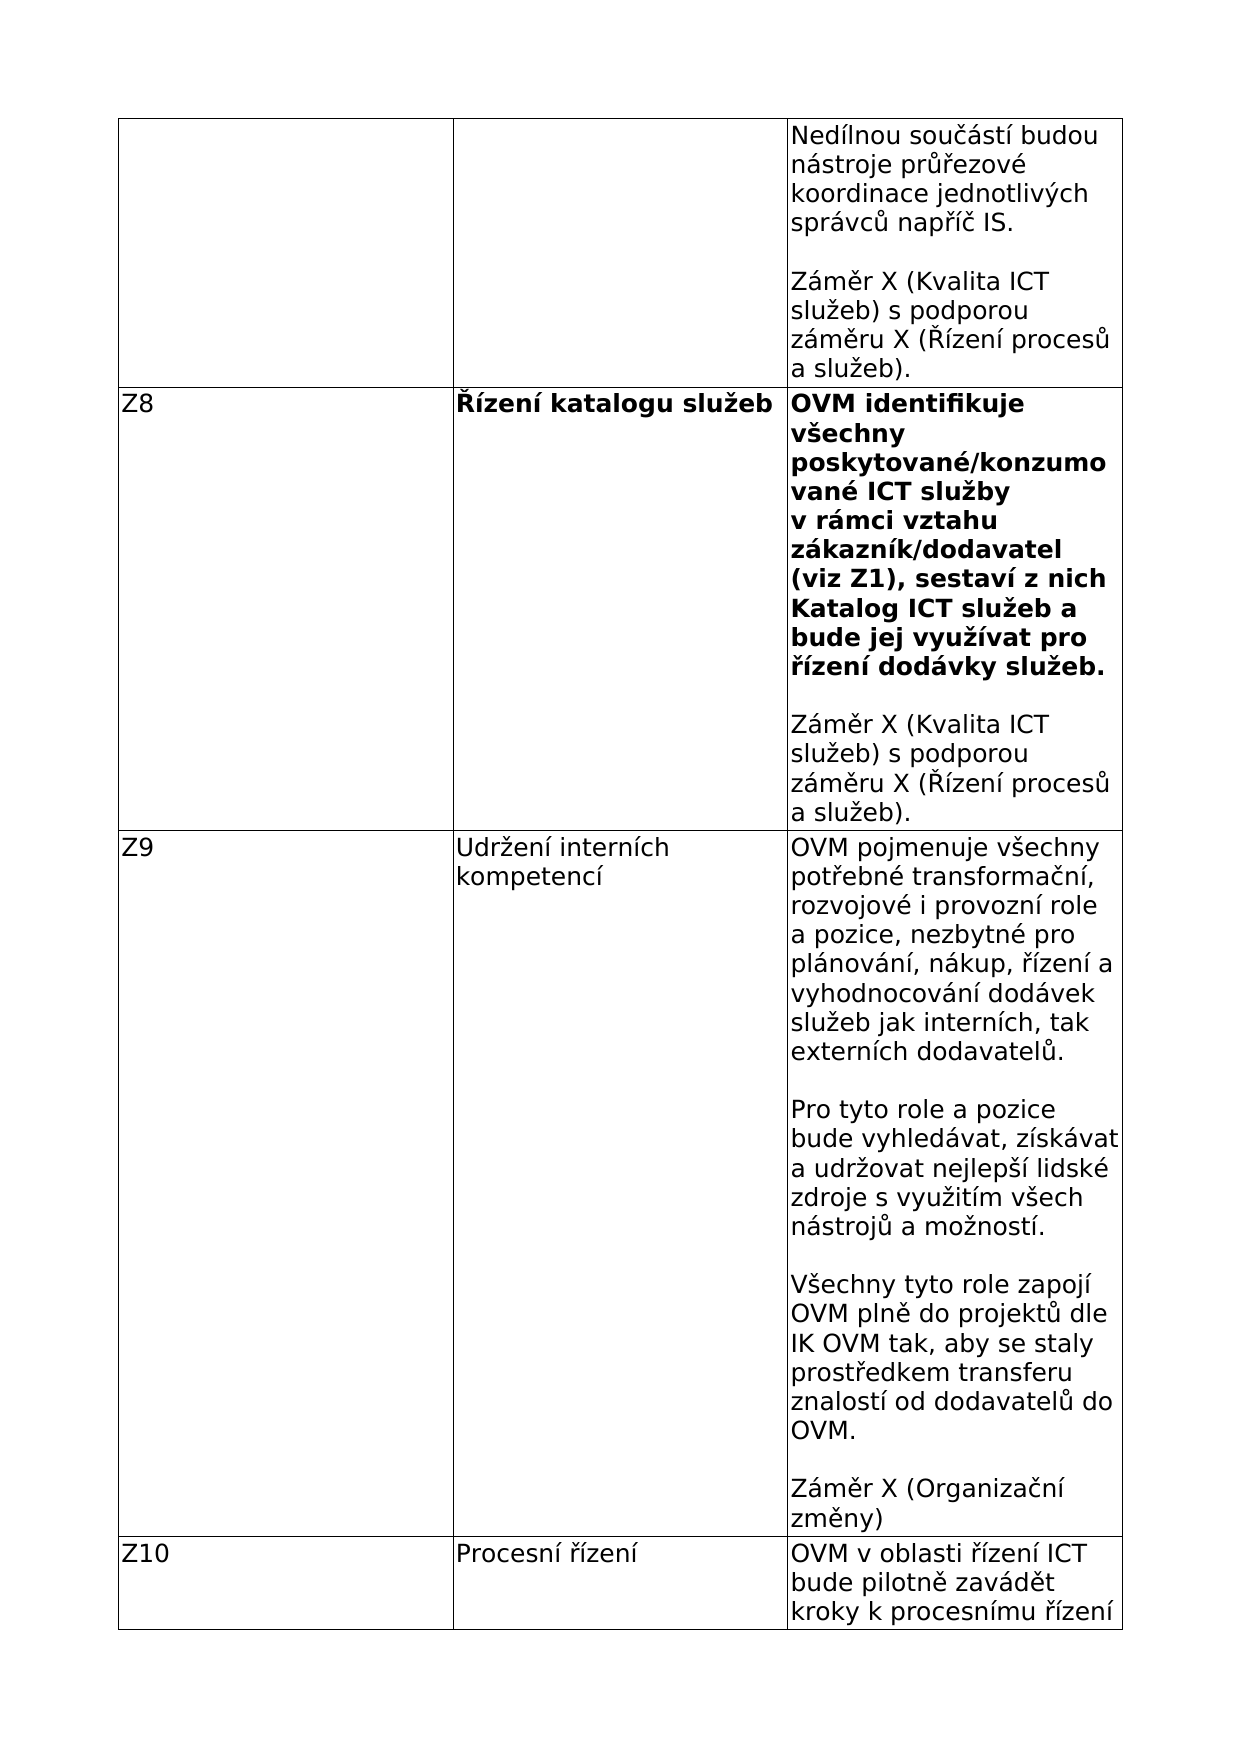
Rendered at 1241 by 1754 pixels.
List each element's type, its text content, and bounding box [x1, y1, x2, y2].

table_cell OVM pojmenuje všechny potřebné transformační, rozvojové i provozní role a pozice, nezbytné pro plánování, nákup, řízení a vyhodnocování dodávek služeb jak interních, tak externích dodavatelů. Pro tyto role a pozice bude vyhledávat, získávat a udržovat nejlepší lidské zdroje s využitím všech nástrojů a možností. Všechny tyto role zapojí OVM plně do projektů dle IK OVM tak, aby se staly prostředkem transferu znalostí od dodavatelů do OVM. Záměr X (Organizační změny) [788, 831, 1122, 1536]
table_cell OVM v oblasti řízení ICT bude pilotně zavádět kroky k procesnímu řízení [788, 1537, 1122, 1629]
table_cell Udržení interních kompetencí [454, 831, 787, 1536]
table_cell Řízení katalogu služeb [454, 388, 787, 830]
table_cell OVM identifikuje všechny poskytované/konzumované ICT služby v rámci vztahu zákazník/dodavatel (viz Z1), sestaví z nich Katalog ICT služeb a bude jej využívat pro řízení dodávky služeb. Záměr X (Kvalita ICT služeb) s podporou záměru X (Řízení procesů a služeb). [788, 388, 1122, 830]
table_cell Z8 [119, 388, 453, 830]
table_cell Nedílnou součástí budou nástroje průřezové koordinace jednotlivých správců napříč IS. Záměr X (Kvalita ICT služeb) s podporou záměru X (Řízení procesů a služeb). [788, 119, 1122, 387]
table_cell Z9 [119, 831, 453, 1536]
table_cell [454, 119, 787, 387]
table_cell Procesní řízení [454, 1537, 787, 1629]
table_cell Z10 [119, 1537, 453, 1629]
table_cell [119, 119, 453, 387]
